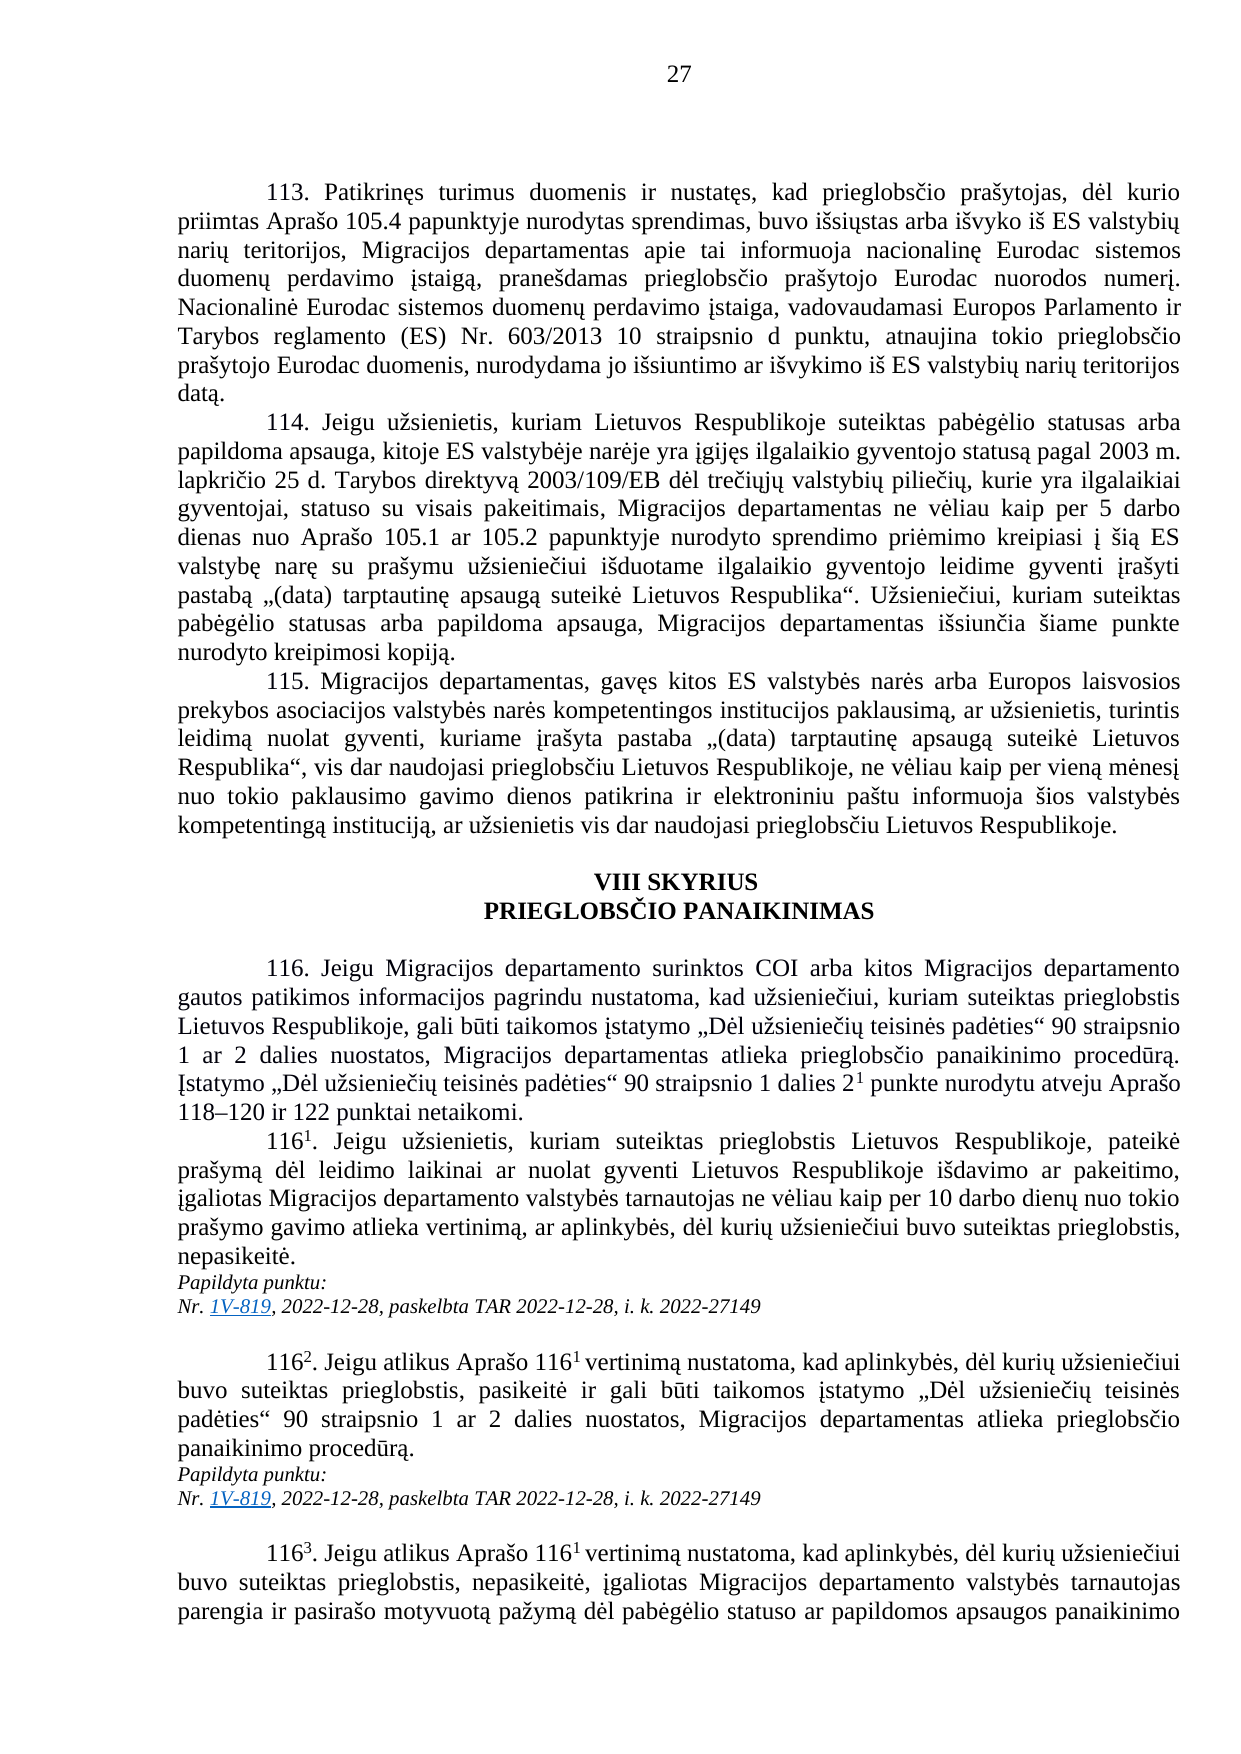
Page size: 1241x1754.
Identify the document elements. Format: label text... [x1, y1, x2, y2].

text 116. Jeigu Migracijos departamento surinktos COI arba kitos Migracijos departamento gautos patikimos informacijos pagrindu nustatoma, kad užsieniečiui, kuriam suteiktas prieglobstis Lietuvos Respublikoje, gali būti taikomos įstatymo „Dėl užsieniečių teisinės padėties“ 90 straipsnio 1 ar 2 dalies nuostatos, Migracijos departamentas atlieka prieglobsčio panaikinimo procedūrą. Įstatymo „Dėl užsieniečių teisinės padėties“ 90 straipsnio 1 dalies 21 punkte nurodytu atveju Aprašo 118–120 ir 122 punktai netaikomi. [177, 953, 1181, 1126]
text 115. Migracijos departamentas, gavęs kitos ES valstybės narės arba Europos laisvosios prekybos asociacijos valstybės narės kompetentingos institucijos paklausimą, ar užsienietis, turintis leidimą nuolat gyventi, kuriame įrašyta pastaba „(data) tarptautinę apsaugą suteikė Lietuvos Respublika“, vis dar naudojasi prieglobsčiu Lietuvos Respublikoje, ne vėliau kaip per vieną mėnesį nuo tokio paklausimo gavimo dienos patikrina ir elektroniniu paštu informuoja šios valstybės kompetentingą instituciją, ar užsienietis vis dar naudojasi prieglobsčiu Lietuvos Respublikoje. [177, 666, 1181, 838]
text Papildyta punktu: [177, 1270, 1181, 1294]
text 114. Jeigu užsienietis, kuriam Lietuvos Respublikoje suteiktas pabėgėlio statusas arba papildoma apsauga, kitoje ES valstybėje narėje yra įgijęs ilgalaikio gyventojo statusą pagal 2003 m. lapkričio 25 d. Tarybos direktyvą 2003/109/EB dėl trečiųjų valstybių piliečių, kurie yra ilgalaikiai gyventojai, statuso su visais pakeitimais, Migracijos departamentas ne vėliau kaip per 5 darbo dienas nuo Aprašo 105.1 ar 105.2 papunktyje nurodyto sprendimo priėmimo kreipiasi į šią ES valstybę narę su prašymu užsieniečiui išduotame ilgalaikio gyventojo leidime gyventi įrašyti pastabą „(data) tarptautinę apsaugą suteikė Lietuvos Respublika“. Užsieniečiui, kuriam suteiktas pabėgėlio statusas arba papildoma apsauga, Migracijos departamentas išsiunčia šiame punkte nurodyto kreipimosi kopiją. [177, 407, 1181, 666]
text 113. Patikrinęs turimus duomenis ir nustatęs, kad prieglobsčio prašytojas, dėl kurio priimtas Aprašo 105.4 papunktyje nurodytas sprendimas, buvo išsiųstas arba išvyko iš ES valstybių narių teritorijos, Migracijos departamentas apie tai informuoja nacionalinę Eurodac sistemos duomenų perdavimo įstaigą, pranešdamas prieglobsčio prašytojo Eurodac nuorodos numerį. Nacionalinė Eurodac sistemos duomenų perdavimo įstaiga, vadovaudamasi Europos Parlamento ir Tarybos reglamento (ES) Nr. 603/2013 10 straipsnio d punktu, atnaujina tokio prieglobsčio prašytojo Eurodac duomenis, nurodydama jo išsiuntimo ar išvykimo iš ES valstybių narių teritorijos datą. [177, 177, 1181, 407]
text Papildyta punktu: [177, 1462, 1181, 1486]
text Nr. 1V-819, 2022-12-28, paskelbta TAR 2022-12-28, i. k. 2022-27149 [177, 1486, 1181, 1510]
text 1163. Jeigu atlikus Aprašo 1161 vertinimą nustatoma, kad aplinkybės, dėl kurių užsieniečiui buvo suteiktas prieglobstis, nepasikeitė, įgaliotas Migracijos departamento valstybės tarnautojas parengia ir pasirašo motyvuotą pažymą dėl pabėgėlio statuso ar papildomos apsaugos panaikinimo [177, 1538, 1181, 1625]
text Nr. 1V-819, 2022-12-28, paskelbta TAR 2022-12-28, i. k. 2022-27149 [177, 1294, 1181, 1318]
text VIII SKYRIUS [177, 867, 1181, 896]
text 1162. Jeigu atlikus Aprašo 1161 vertinimą nustatoma, kad aplinkybės, dėl kurių užsieniečiui buvo suteiktas prieglobstis, pasikeitė ir gali būti taikomos įstatymo „Dėl užsieniečių teisinės padėties“ 90 straipsnio 1 ar 2 dalies nuostatos, Migracijos departamentas atlieka prieglobsčio panaikinimo procedūrą. [177, 1347, 1181, 1462]
text PRIEGLOBSČIO PANAIKINIMAS [177, 896, 1181, 925]
text 1161. Jeigu užsienietis, kuriam suteiktas prieglobstis Lietuvos Respublikoje, pateikė prašymą dėl leidimo laikinai ar nuolat gyventi Lietuvos Respublikoje išdavimo ar pakeitimo, įgaliotas Migracijos departamento valstybės tarnautojas ne vėliau kaip per 10 darbo dienų nuo tokio prašymo gavimo atlieka vertinimą, ar aplinkybės, dėl kurių užsieniečiui buvo suteiktas prieglobstis, nepasikeitė. [177, 1126, 1181, 1270]
